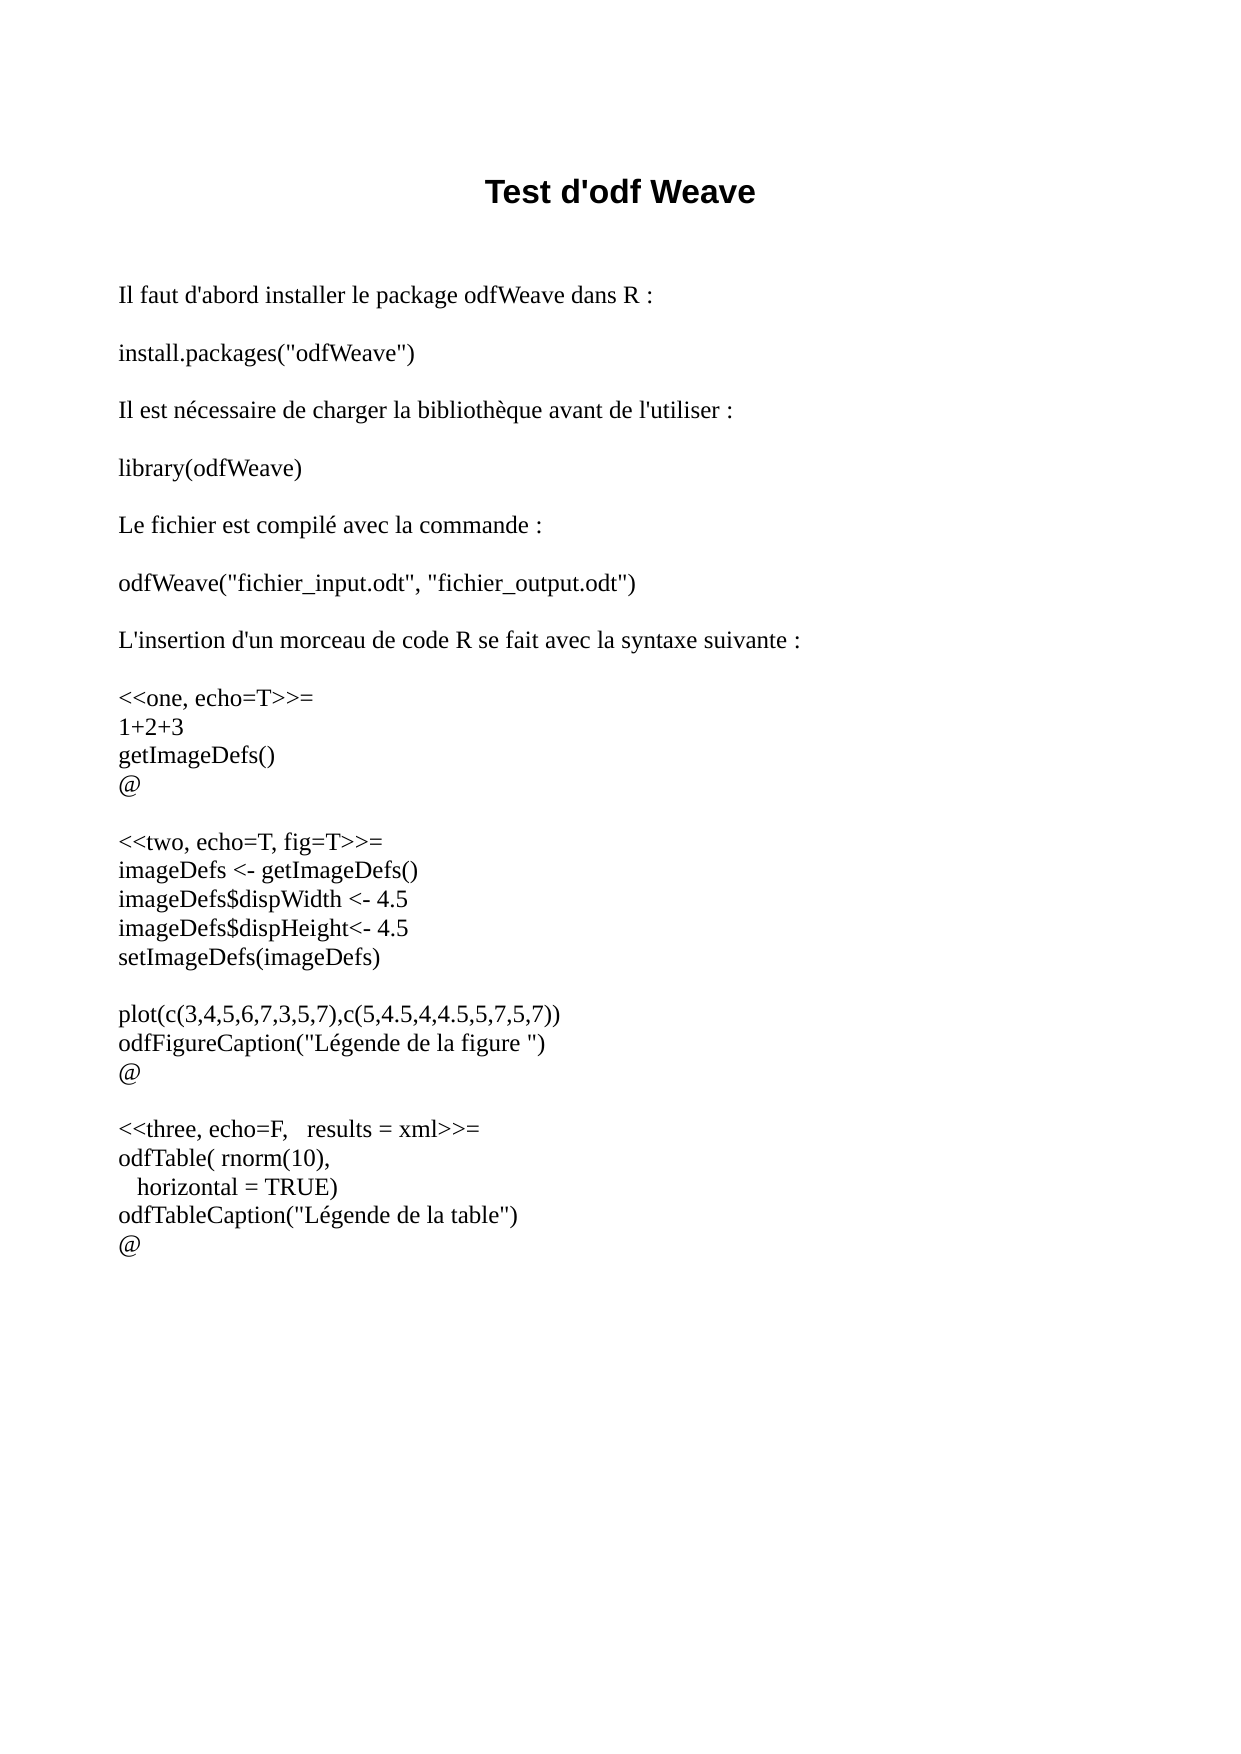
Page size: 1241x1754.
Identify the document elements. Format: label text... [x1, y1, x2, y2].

text odfWeave("fichier_input.odt", "fichier_output.odt") [118, 568, 1122, 597]
text imageDefs$dispWidth <- 4.5 [118, 884, 1122, 913]
text setImageDefs(imageDefs) [118, 942, 1122, 971]
text imageDefs <- getImageDefs() [118, 856, 1122, 884]
text library(odfWeave) [118, 453, 1122, 482]
text <<one, echo=T>>= [118, 683, 1122, 712]
text @ [118, 1057, 1122, 1086]
text odfTableCaption("Légende de la table") [118, 1201, 1122, 1229]
text 1+2+3 [118, 712, 1122, 741]
text horizontal = TRUE) [118, 1172, 1122, 1201]
text @ [118, 769, 1122, 798]
text Il faut d'abord installer le package odfWeave dans R : [118, 281, 1122, 309]
text @ [118, 1229, 1122, 1258]
text odfFigureCaption("Légende de la figure ") [118, 1028, 1122, 1057]
subtitle Test d'odf Weave [118, 172, 1122, 211]
text <<three, echo=F, results = xml>>= [118, 1114, 1122, 1143]
text <<two, echo=T, fig=T>>= [118, 827, 1122, 856]
text Il est nécessaire de charger la bibliothèque avant de l'utiliser : [118, 396, 1122, 424]
text odfTable( rnorm(10), [118, 1143, 1122, 1172]
text imageDefs$dispHeight<- 4.5 [118, 913, 1122, 942]
text Le fichier est compilé avec la commande : [118, 511, 1122, 539]
text install.packages("odfWeave") [118, 338, 1122, 367]
text L'insertion d'un morceau de code R se fait avec la syntaxe suivante : [118, 626, 1122, 654]
text plot(c(3,4,5,6,7,3,5,7),c(5,4.5,4,4.5,5,7,5,7)) [118, 999, 1122, 1028]
text getImageDefs() [118, 741, 1122, 769]
